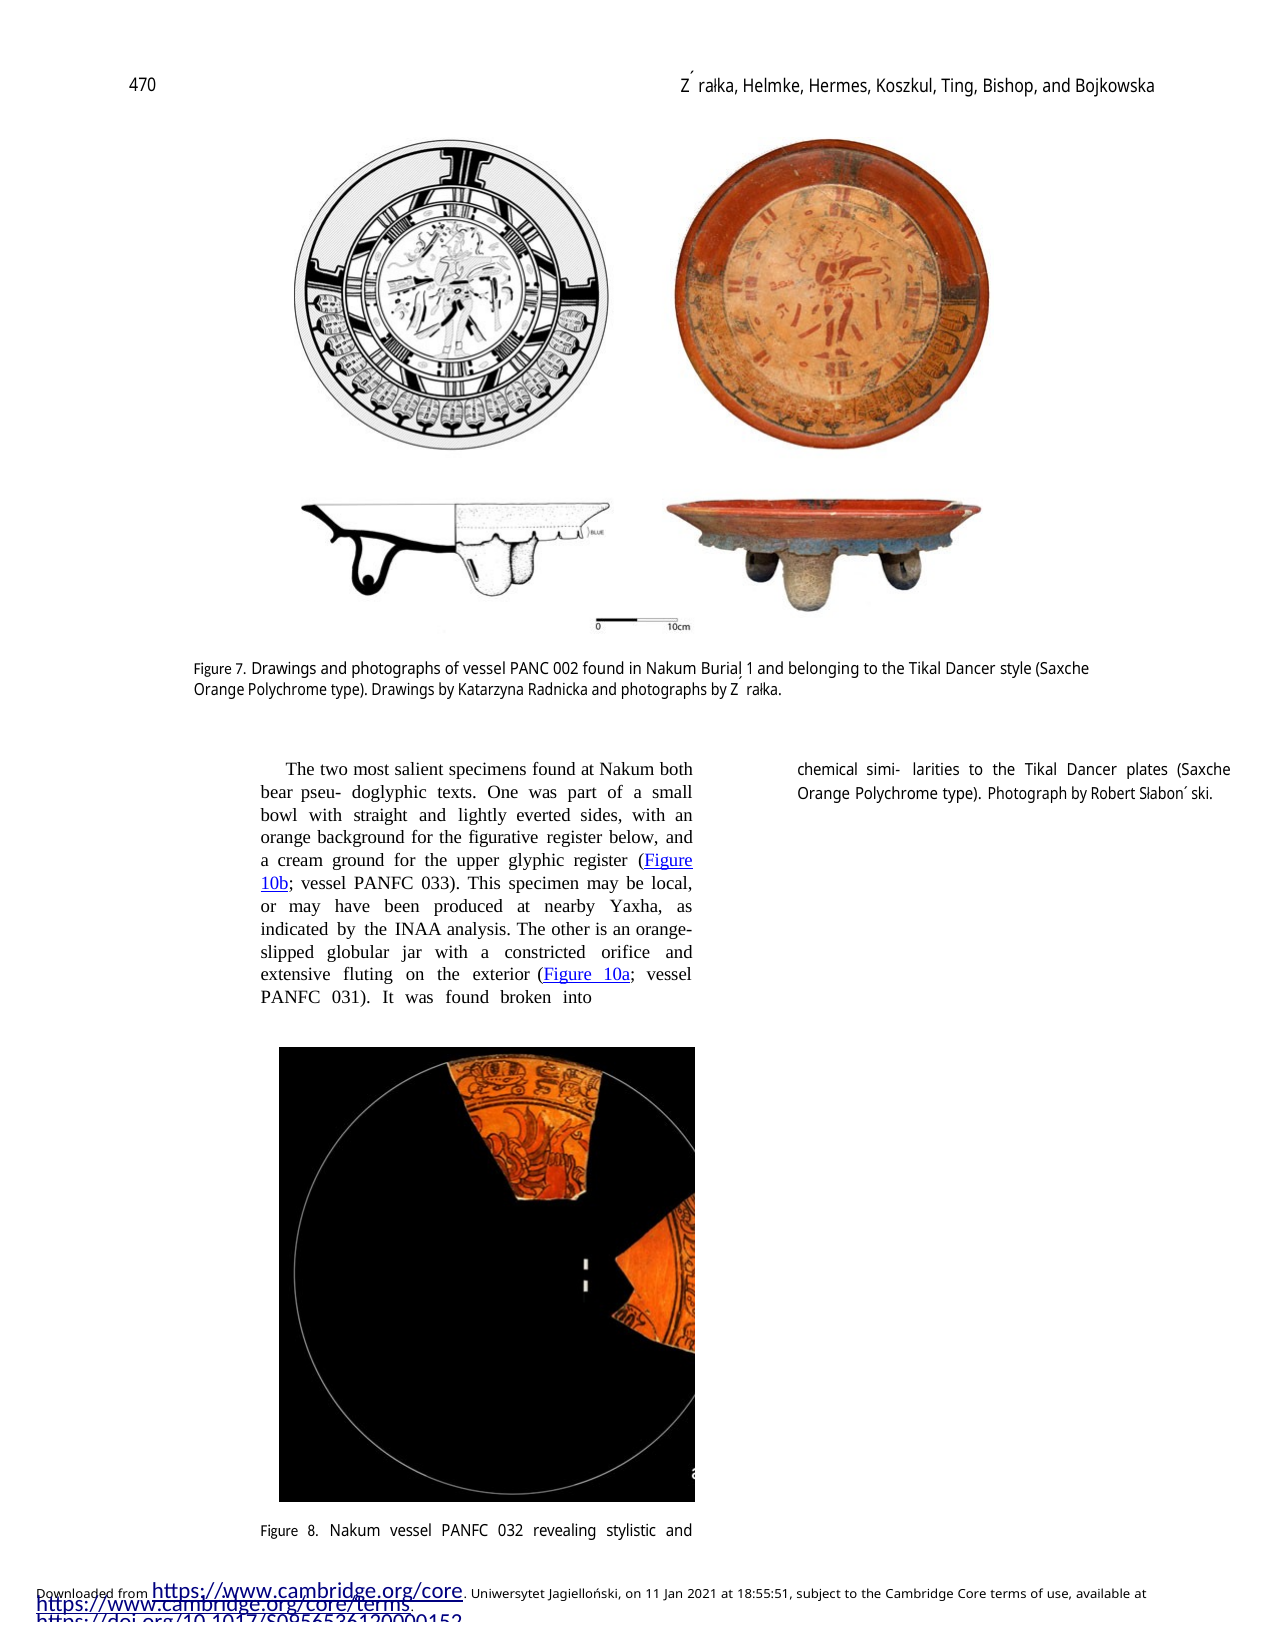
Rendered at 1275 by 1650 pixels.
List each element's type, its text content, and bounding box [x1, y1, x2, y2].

text 470 [25, 71, 156, 96]
text Figure 7. Drawings and photographs of vessel PANC 002 found in Nakum Burial 1 and belonging to the Tikal Dancer style (Saxche Orange Polychrome type). Drawings by Katarzyna Radnicka and photographs by Z´ rałka. [194, 658, 1094, 699]
text The two most salient specimens found at Nakum both bear pseu- doglyphic texts. One was part of a small bowl with straight and lightly everted sides, with an orange background for the figurative register below, and a cream ground for the upper glyphic register (Figure 10b; vessel PANFC 033). This specimen may be local, or may have been produced at nearby Yaxha, as indicated by the INAA analysis. The other is an orange-slipped globular jar with a constricted orifice and extensive fluting on the exterior (Figure 10a; vessel PANFC 031). It was found broken into [260, 758, 693, 1008]
text Figure 8. Nakum vessel PANFC 032 revealing stylistic and [260, 1519, 693, 1542]
text chemical simi- larities to the Tikal Dancer plates (Saxche Orange Polychrome type). Photograph by Robert Słabon´ ski. [797, 758, 1231, 804]
text Z´ rałka, Helmke, Hermes, Koszkul, Ting, Bishop, and Bojkowska [194, 66, 1231, 98]
